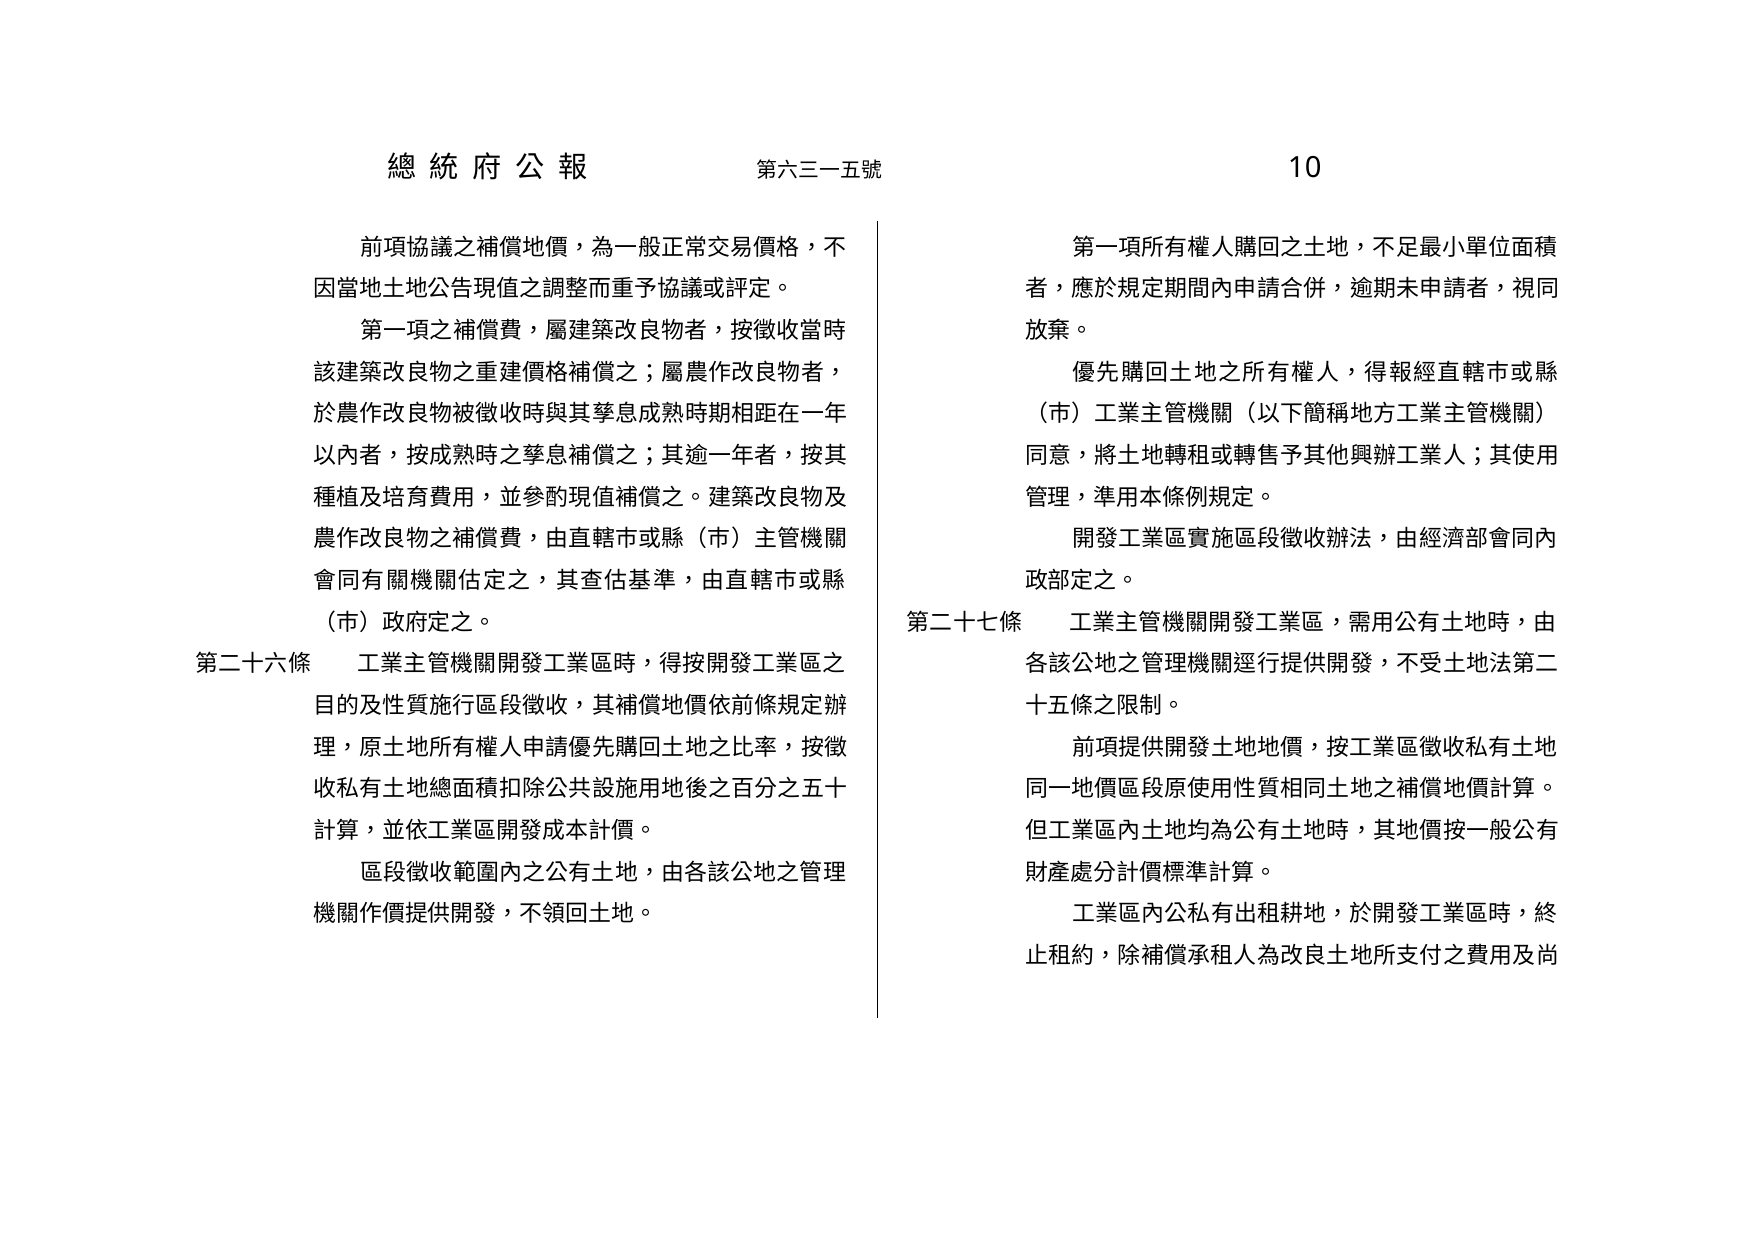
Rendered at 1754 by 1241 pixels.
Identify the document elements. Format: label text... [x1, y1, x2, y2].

text 工業區內公私有出租耕地，於開發工業區時，終止租約，除補償承租人為改良土地所支付之費用及尚 [1025, 888, 1559, 972]
text 優先購回土地之所有權人，得報經直轄巿或縣（巿）工業主管機關（以下簡稱地方工業主管機關）同意，將土地轉租或轉售予其他興辦工業人；其使用管理，準用本條例規定。 [1025, 347, 1559, 513]
text 開發工業區實施區段徵收辦法，由經濟部會同內政部定之。 [1025, 513, 1559, 597]
text 第一項所有權人購回之土地，不足最小單位面積者，應於規定期間內申請合併，逾期未申請者，視同放棄。 [1025, 222, 1559, 347]
text 區段徵收範圍內之公有土地，由各該公地之管理機關作價提供開發，不領回土地。 [313, 847, 847, 930]
text 第二十七條 工業主管機關開發工業區，需用公有土地時，由各該公地之管理機關逕行提供開發，不受土地法第二十五條之限制。 [907, 597, 1559, 722]
text 前項協議之補償地價，為一般正常交易價格，不因當地土地公告現值之調整而重予協議或評定。 [313, 222, 847, 305]
text 第一項之補償費，屬建築改良物者，按徵收當時該建築改良物之重建價格補償之；屬農作改良物者，於農作改良物被徵收時與其孳息成熟時期相距在一年以內者，按成熟時之孳息補償之；其逾一年者，按其種植及培育費用，並參酌現值補償之。建築改良物及農作改良物之補償費，由直轄巿或縣（巿）主管機關會同有關機關估定之，其查估基準，由直轄巿或縣（巿）政府定之。 [313, 305, 847, 638]
text 第二十六條 工業主管機關開發工業區時，得按開發工業區之目的及性質施行區段徵收，其補償地價依前條規定辦理，原土地所有權人申請優先購回土地之比率，按徵收私有土地總面積扣除公共設施用地後之百分之五十計算，並依工業區開發成本計價。 [195, 638, 847, 847]
text 前項提供開發土地地價，按工業區徵收私有土地同一地價區段原使用性質相同土地之補償地價計算。但工業區內土地均為公有土地時，其地價按一般公有財產處分計價標準計算。 [1025, 722, 1559, 888]
